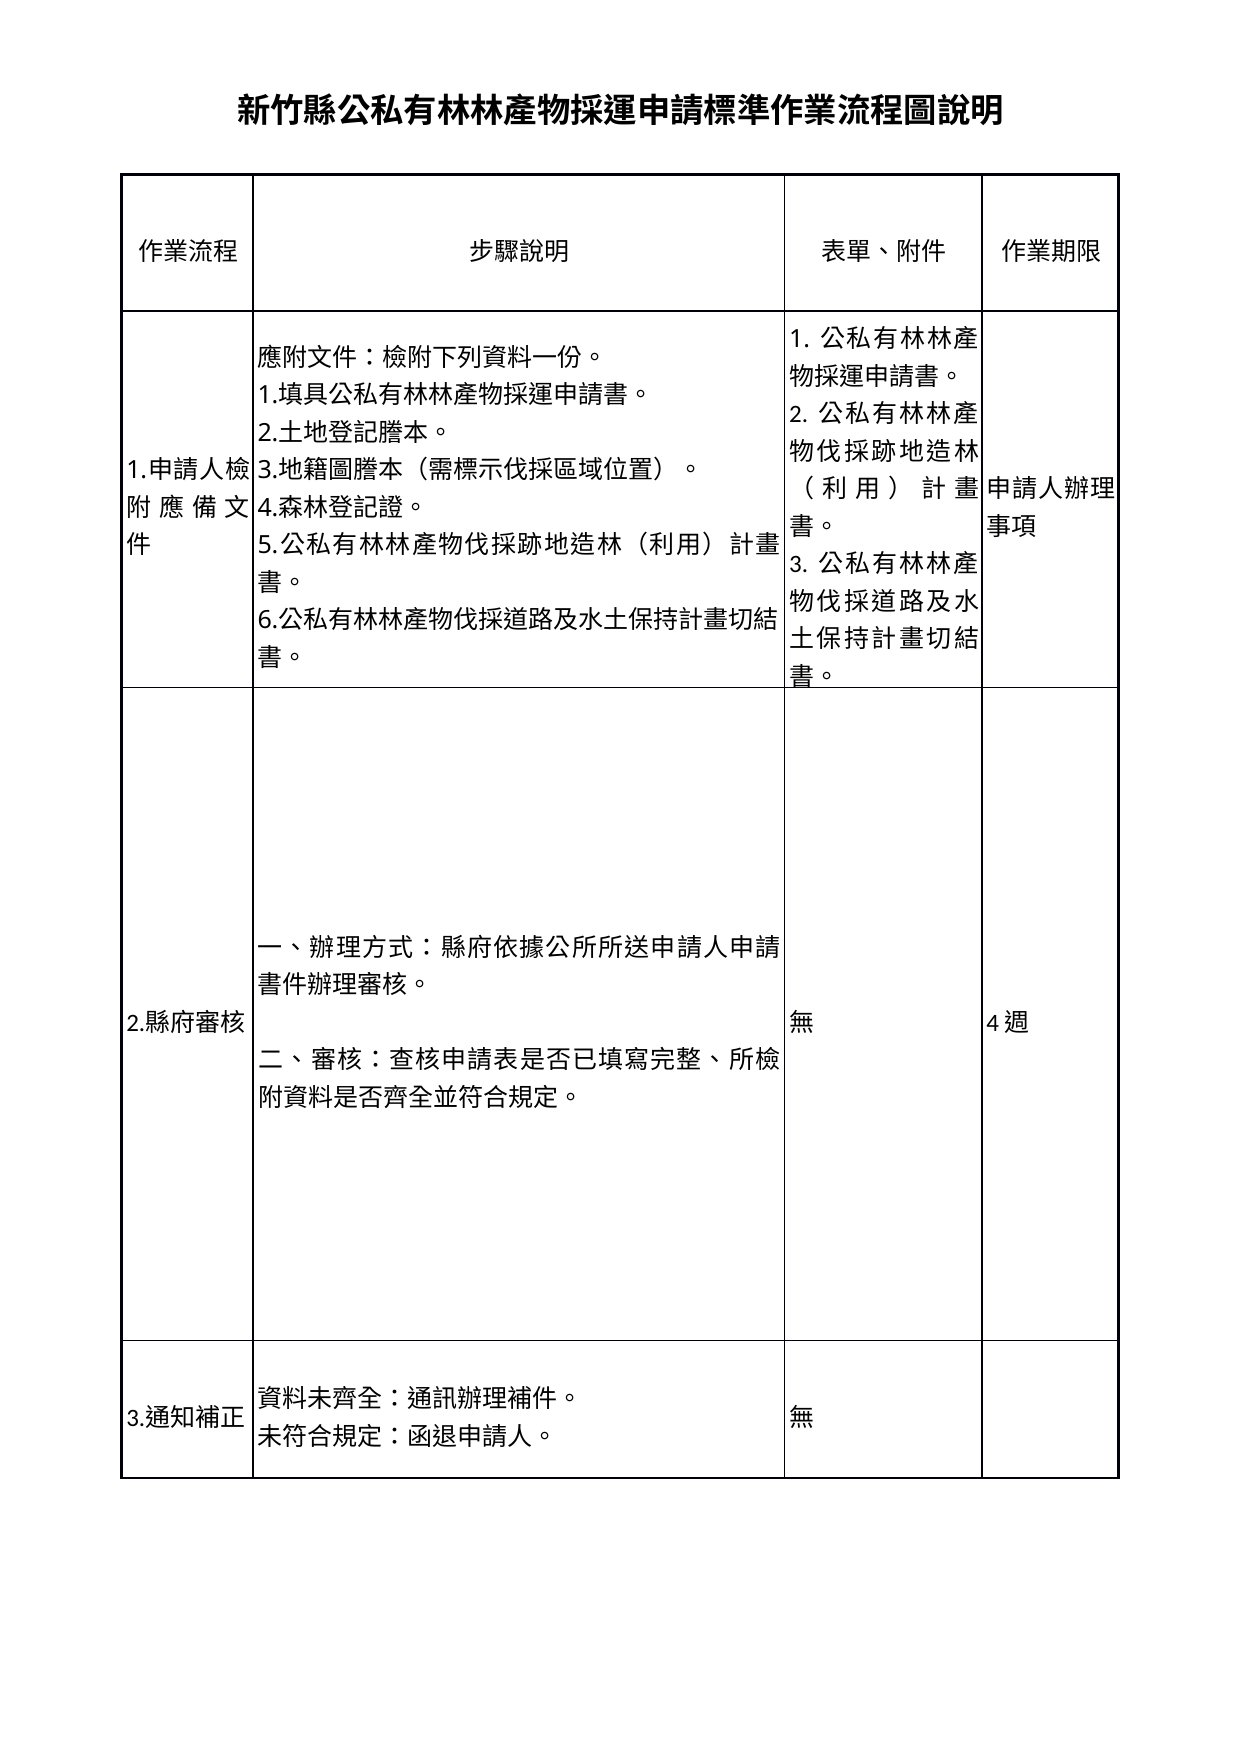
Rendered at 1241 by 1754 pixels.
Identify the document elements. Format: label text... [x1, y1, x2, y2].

table_header 作業流程 [123, 176, 252, 310]
table_cell 無 [785, 1341, 981, 1477]
text 新竹縣公私有林林產物採運申請標準作業流程圖說明 [75, 89, 1165, 131]
table_cell 3.通知補正 [123, 1341, 252, 1477]
table_cell 申請人辦理事項 [983, 312, 1117, 687]
table_header 表單、附件 [785, 176, 981, 310]
table_cell 應附文件：檢附下列資料一份。 1.填具公私有林林產物採運申請書。 2.土地登記謄本。 3.地籍圖謄本（需標示伐採區域位置）。 4.森林登記證。 5.公私有林林產物伐採跡地造林（利用）計畫書。 6.公私有林林產物伐採道路及水土保持計畫切結書。 [254, 312, 784, 687]
table_cell 資料未齊全：通訊辦理補件。 未符合規定：函退申請人。 [254, 1341, 784, 1477]
table_cell 1. 公私有林林產物採運申請書。 2. 公私有林林產物伐採跡地造林（利用）計畫書。 3. 公私有林林產物伐採道路及水土保持計畫切結書。 [785, 312, 981, 687]
table_cell 一、辦理方式：縣府依據公所所送申請人申請書件辦理審核。 二、審核：查核申請表是否已填寫完整、所檢附資料是否齊全並符合規定。 [254, 688, 784, 1340]
table_cell 2.縣府審核 [123, 688, 252, 1340]
table_header 作業期限 [983, 176, 1117, 310]
table_cell 無 [785, 688, 981, 1340]
table_cell 4週 [983, 688, 1117, 1340]
table_cell [983, 1341, 1117, 1477]
table_header 步驟說明 [254, 176, 784, 310]
table_cell 1.申請人檢附應備文件 [123, 312, 252, 687]
